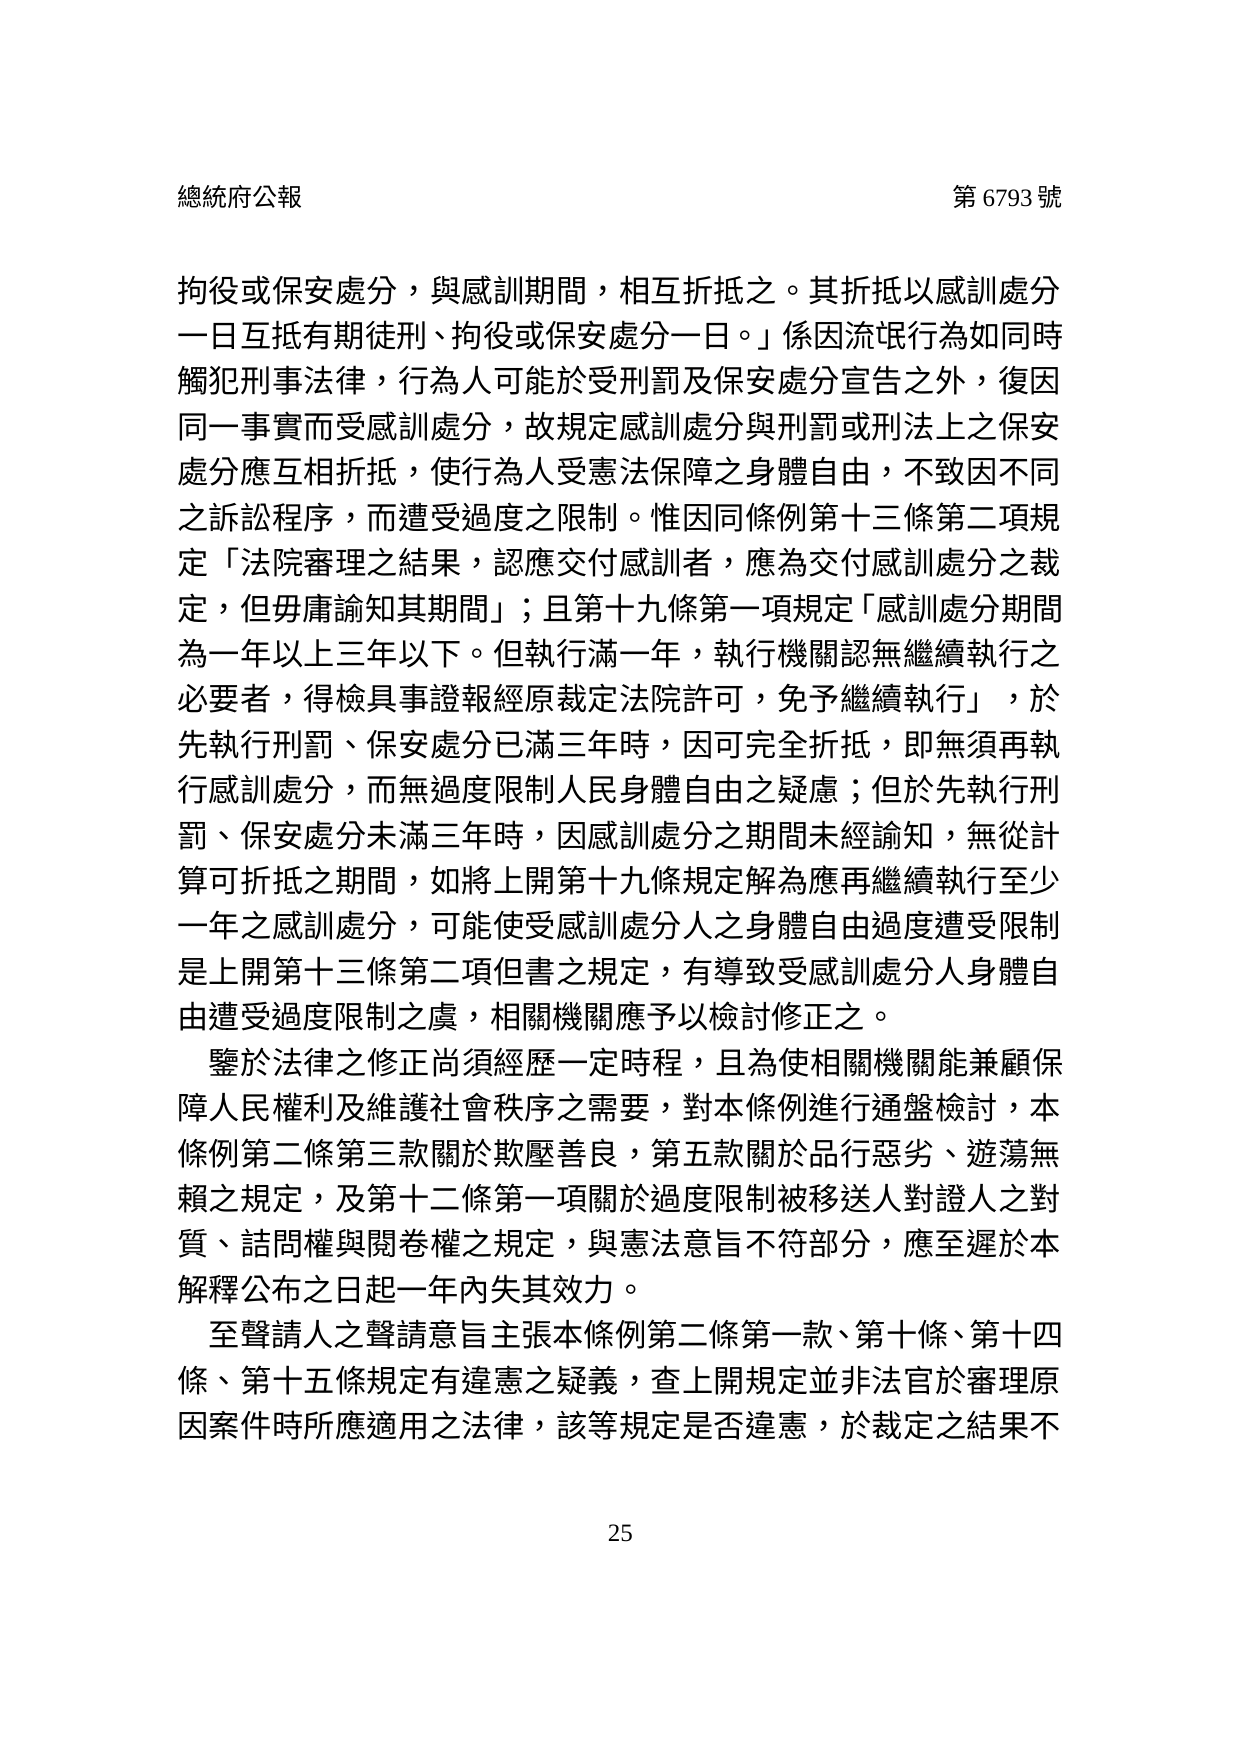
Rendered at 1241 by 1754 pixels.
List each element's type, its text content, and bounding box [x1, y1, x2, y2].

text 鑒於法律之修正尚須經歷一定時程，且為使相關機關能兼顧保障人民權利及維護社會秩序之需要，對本條例進行通盤檢討，本條例第二條第三款關於欺壓善良，第五款關於品行惡劣、遊蕩無賴之規定，及第十二條第一項關於過度限制被移送人對證人之對質、詰問權與閱卷權之規定，與憲法意旨不符部分，應至遲於本解釋公布之日起一年內失其效力。 [177, 1038, 1063, 1310]
text 至聲請人之聲請意旨主張本條例第二條第一款、第十條、第十四條、第十五條規定有違憲之疑義，查上開規定並非法官於審理原因案件時所應適用之法律，該等規定是否違憲，於裁定之結果不 [177, 1310, 1063, 1447]
text 本條例第二十一條第一項規定「受裁定感訓處分之流氓行為，同時觸犯刑事法律者，經判決有罪確定，其應執行之有期徒刑、拘役或保安處分，與感訓期間，相互折抵之。其折抵以感訓處分一日互抵有期徒刑、拘役或保安處分一日。」係因流氓行為如同時觸犯刑事法律，行為人可能於受刑罰及保安處分宣告之外，復因同一事實而受感訓處分，故規定感訓處分與刑罰或刑法上之保安處分應互相折抵，使行為人受憲法保障之身體自由，不致因不同之訴訟程序，而遭受過度之限制。惟因同條例第十三條第二項規定「法院審理之結果，認應交付感訓者，應為交付感訓處分之裁定，但毋庸諭知其期間」；且第十九條第一項規定「感訓處分期間為一年以上三年以下。但執行滿一年，執行機關認無繼續執行之必要者，得檢具事證報經原裁定法院許可，免予繼續執行」，於先執行刑罰、保安處分已滿三年時，因可完全折抵，即無須再執行感訓處分，而無過度限制人民身體自由之疑慮；但於先執行刑罰、保安處分未滿三年時，因感訓處分之期間未經諭知，無從計算可折抵之期間，如將上開第十九條規定解為應再繼續執行至少一年之感訓處分，可能使受感訓處分人之身體自由過度遭受限制。是上開第十三條第二項但書之規定，有導致受感訓處分人身體自由遭受過度限制之虞，相關機關應予以檢討修正之。 [177, 266, 1063, 1038]
